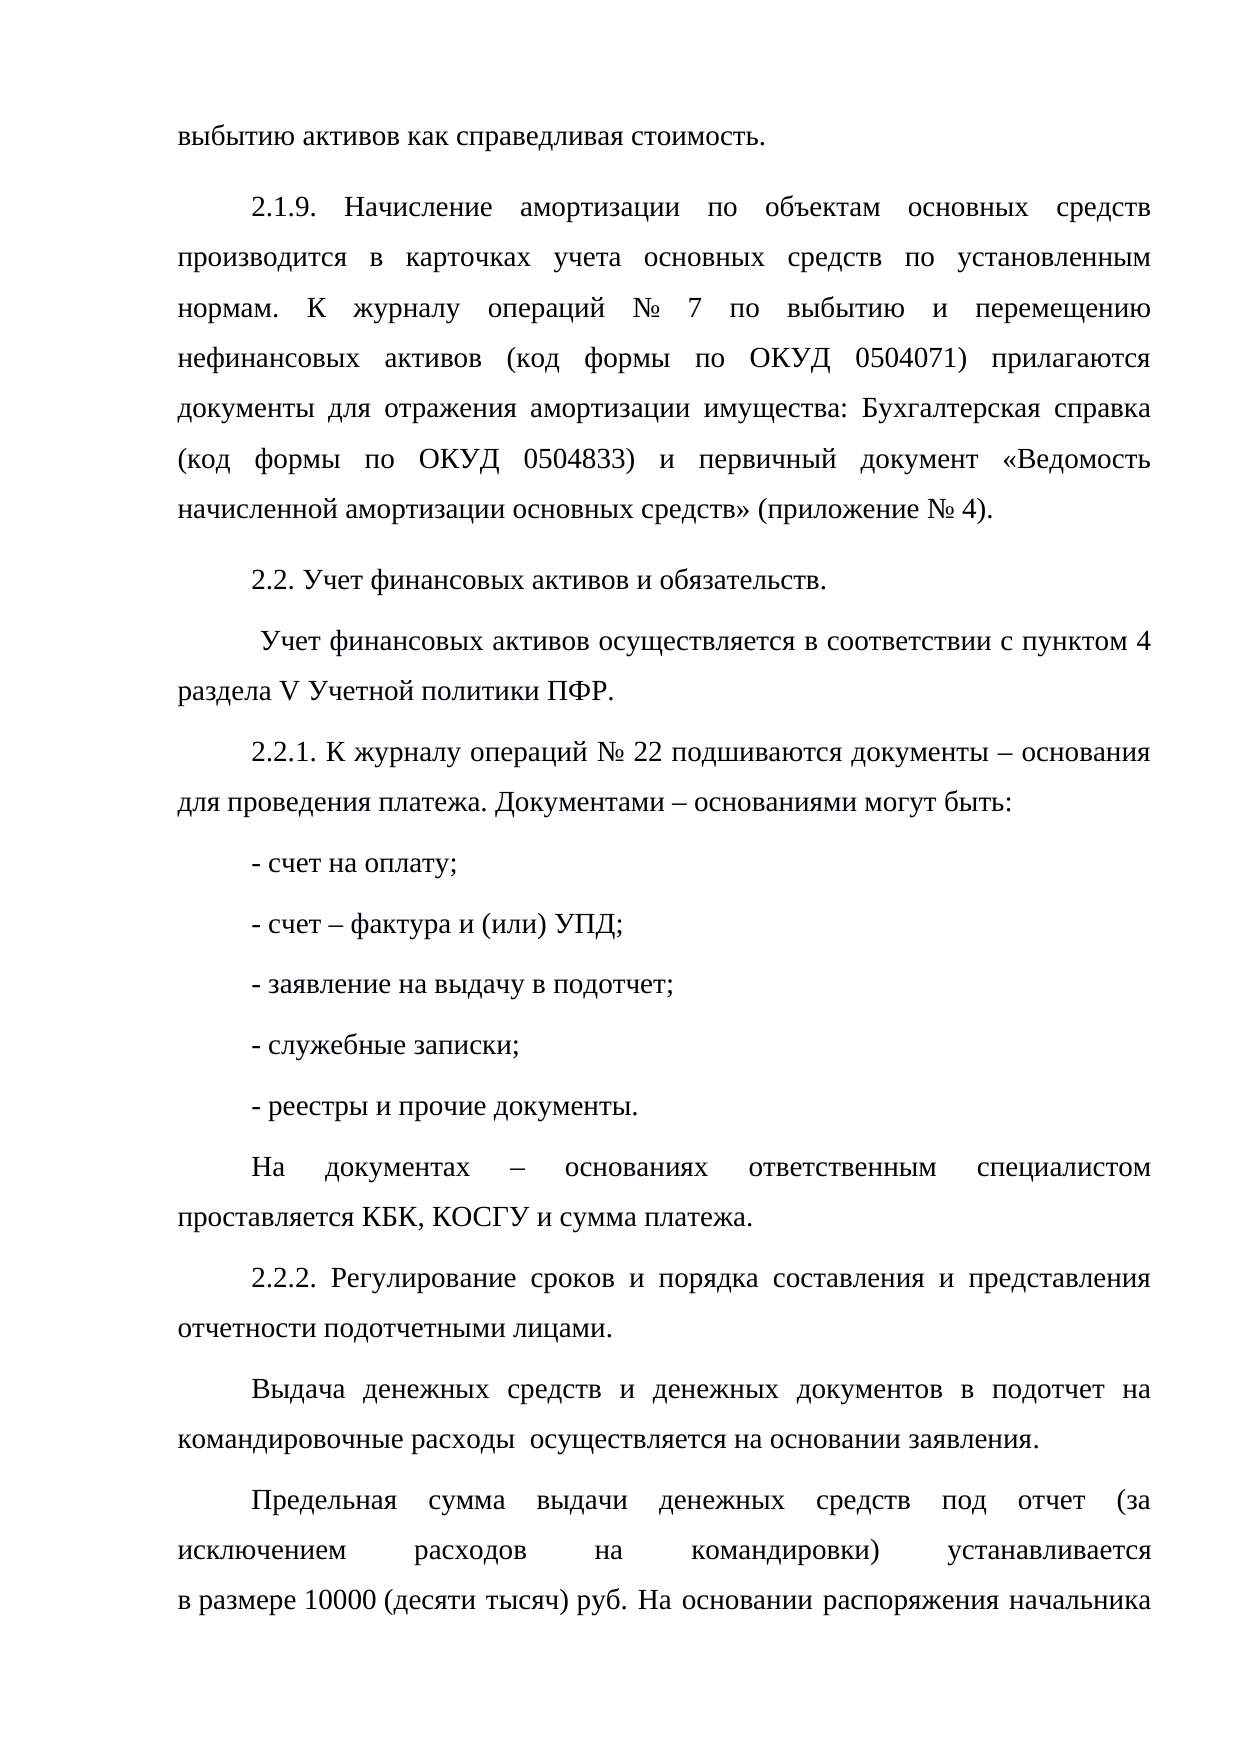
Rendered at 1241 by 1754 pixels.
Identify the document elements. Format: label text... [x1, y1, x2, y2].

text - заявление на выдачу в подотчет; [177, 967, 1152, 1000]
text - служебные записки; [177, 1027, 1152, 1061]
text 2.2. Учет финансовых активов и обязательств. [177, 562, 1152, 596]
text Учет финансовых активов осуществляется в соответствии с пунктом 4 раздела V Учетной политики ПФР. [177, 623, 1152, 707]
text Предельная сумма выдачи денежных средств под отчет (за исключением расходов на командировки) устанавливается в размере 10000 (десяти тысяч) руб. На основании распоряжения начальника [177, 1482, 1152, 1616]
text Выдача денежных средств и денежных документов в подотчет на командировочные расходы осуществляется на основании заявления. [177, 1371, 1152, 1455]
text - реестры и прочие документы. [177, 1088, 1152, 1122]
text выбытию активов как справедливая стоимость. [177, 118, 1152, 152]
text 2.2.2. Регулирование сроков и порядка составления и представления отчетности подотчетными лицами. [177, 1260, 1152, 1344]
text - счет – фактура и (или) УПД; [177, 906, 1152, 939]
text 2.2.1. К журналу операций № 22 подшиваются документы – основания для проведения платежа. Документами – основаниями могут быть: [177, 734, 1152, 818]
text 2.1.9. Начисление амортизации по объектам основных средств производится в карточках учета основных средств по установленным нормам. К журналу операций № 7 по выбытию и перемещению нефинансовых активов (код формы по ОКУД 0504071) прилагаются документы для отражения амортизации имущества: Бухгалтерская справка (код формы по ОКУД 0504833) и первичный документ «Ведомость начисленной амортизации основных средств» (приложение № 4). [177, 189, 1152, 525]
text На документах – основаниях ответственным специалистом проставляется КБК, КОСГУ и сумма платежа. [177, 1149, 1152, 1233]
text - счет на оплату; [177, 845, 1152, 879]
